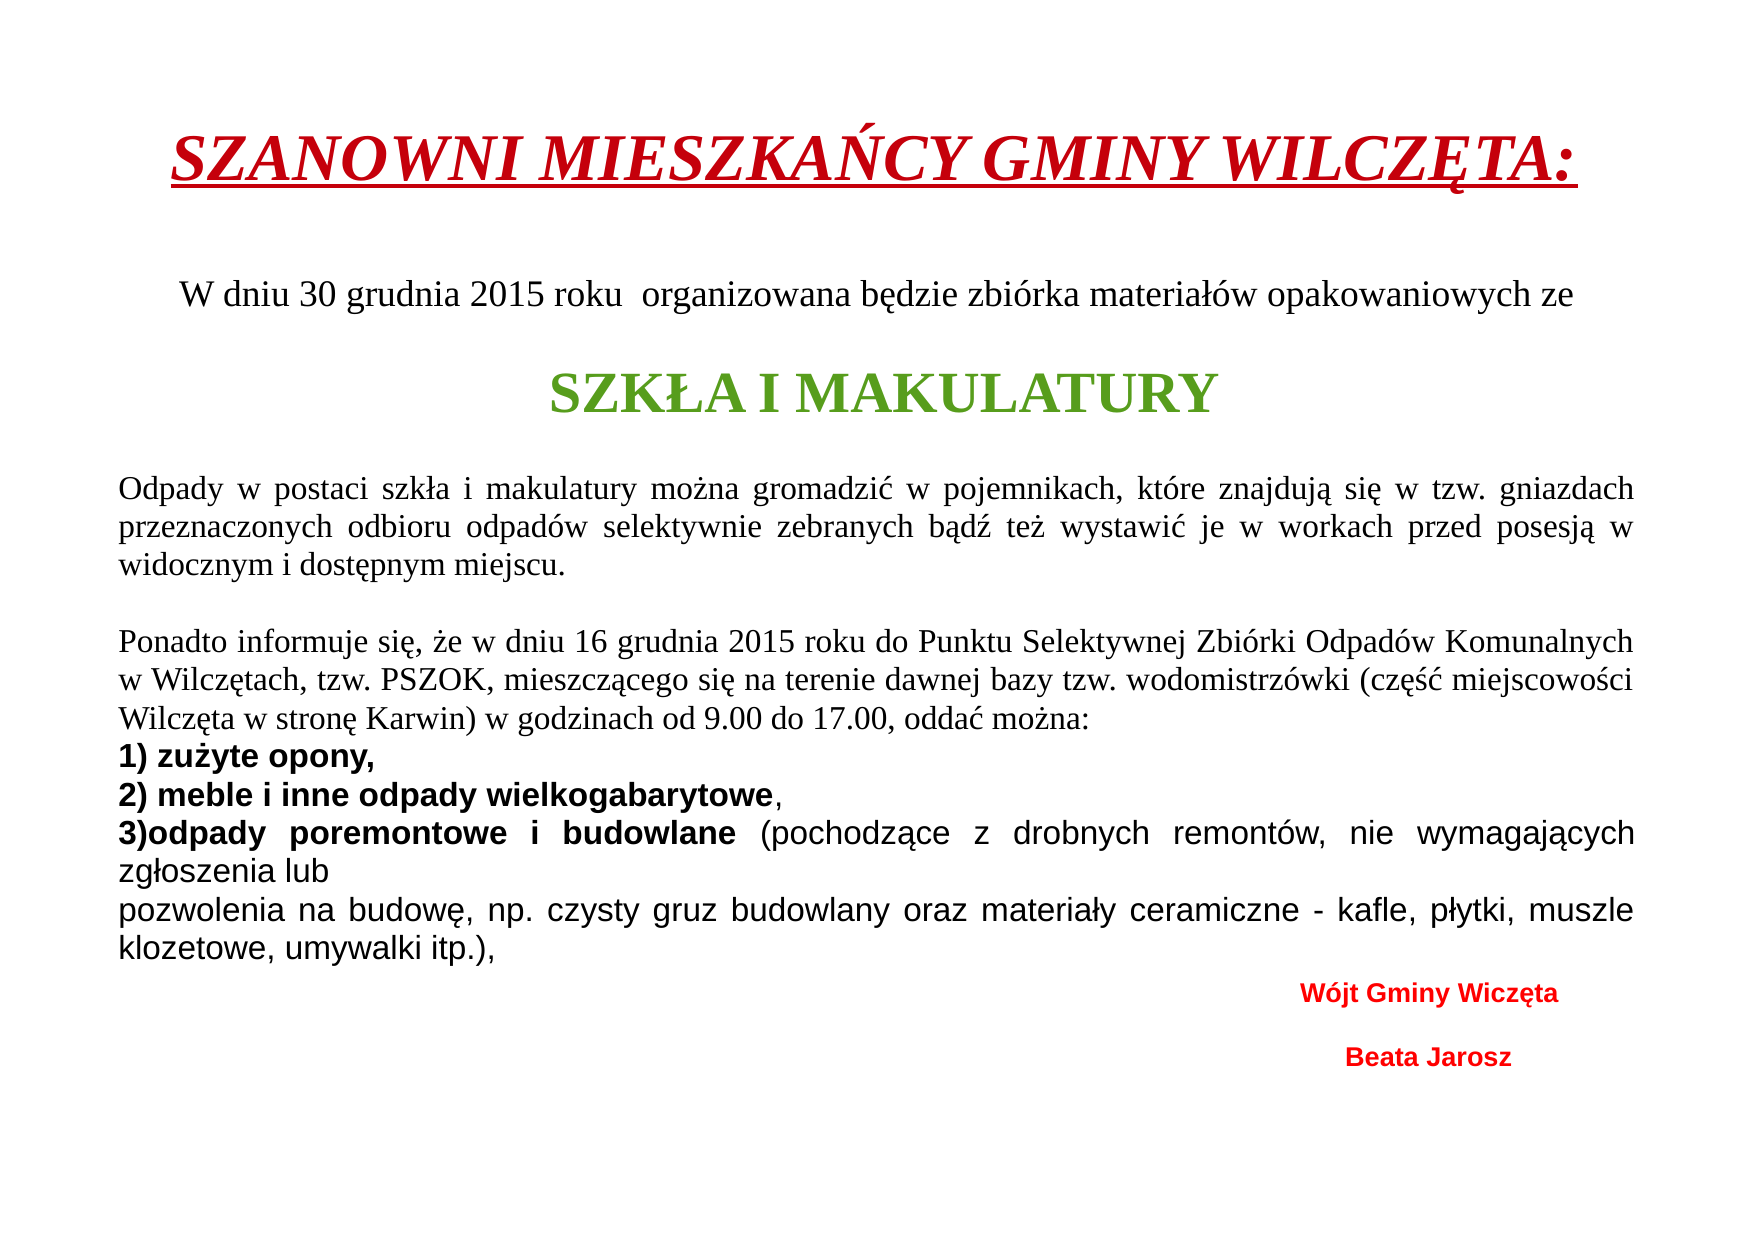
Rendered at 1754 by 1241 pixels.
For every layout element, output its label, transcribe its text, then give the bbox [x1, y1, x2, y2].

text 2) meble i inne odpady wielkogabarytowe, [118, 775, 1636, 813]
text Odpady w postaci szkła i makulatury można gromadzić w pojemnikach, które znajdują się w tzw. gniazdach przeznaczonych odbioru odpadów selektywnie zebranych bądź też wystawić je w workach przed posesją w widocznym i dostępnym miejscu. [118, 468, 1636, 583]
text pozwolenia na budowę, np. czysty gruz budowlany oraz materiały ceramiczne - kafle, płytki, muszle klozetowe, umywalki itp.), [118, 890, 1636, 967]
text Wójt Gminy Wiczęta [118, 967, 1636, 1010]
text W dniu 30 grudnia 2015 roku organizowana będzie zbiórka materiałów opakowaniowych ze [118, 271, 1636, 314]
text Beata Jarosz [118, 1041, 1636, 1072]
text Ponadto informuje się, że w dniu 16 grudnia 2015 roku do Punktu Selektywnej Zbiórki Odpadów Komunalnych w Wilczętach, tzw. PSZOK, mieszczącego się na terenie dawnej bazy tzw. wodomistrzówki (część miejscowości Wilczęta w stronę Karwin) w godzinach od 9.00 do 17.00, oddać można: [118, 621, 1636, 736]
text SZANOWNI MIESZKAŃCY GMINY WILCZĘTA: [118, 118, 1636, 195]
text 1) zużyte opony, [118, 736, 1636, 775]
text SZKŁA I MAKULATURY [118, 358, 1636, 425]
text 3)odpady poremontowe i budowlane (pochodzące z drobnych remontów, nie wymagających zgłoszenia lub [118, 813, 1636, 890]
